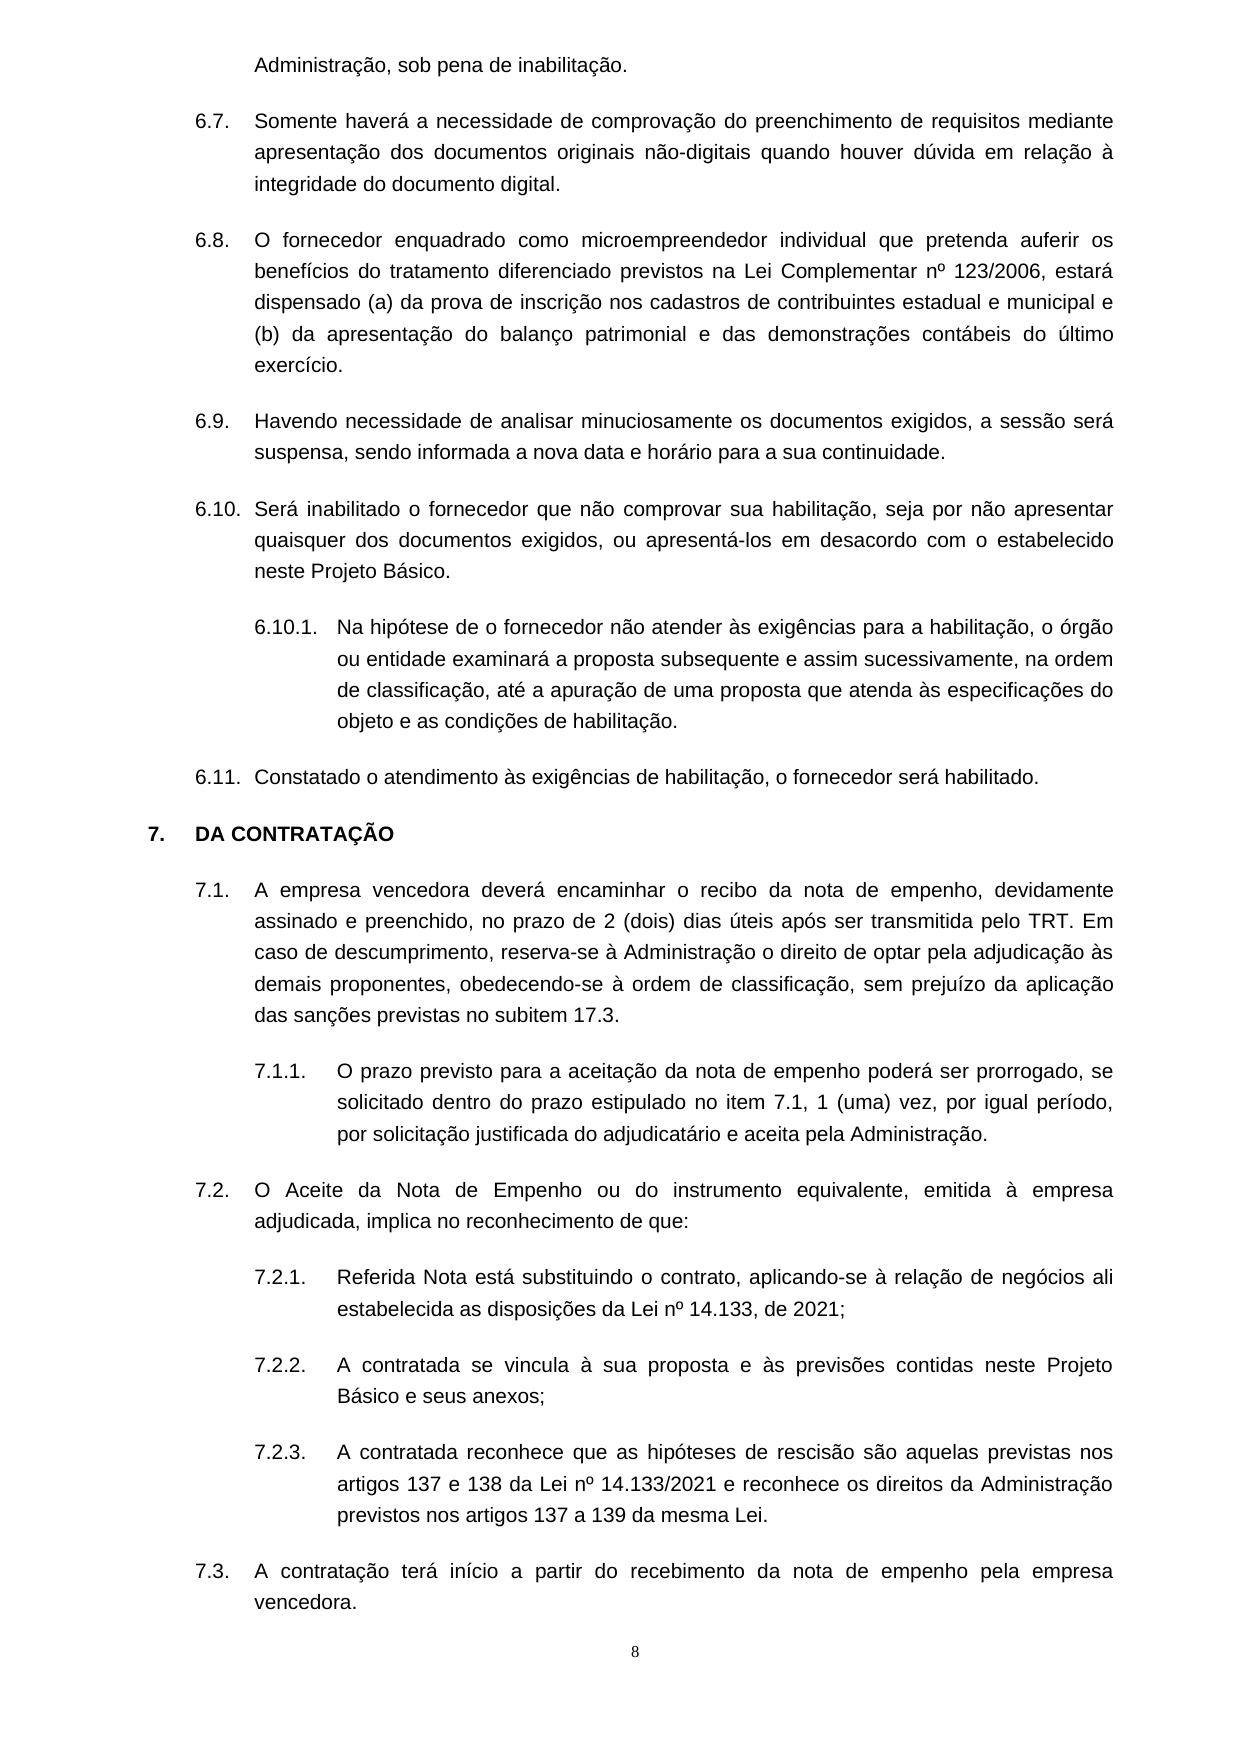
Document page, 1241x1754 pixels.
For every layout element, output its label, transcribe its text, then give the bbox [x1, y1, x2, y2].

list Na hipótese de o fornecedor não atender às exigências para a habilitação, o órgão ou entidade examinará a proposta subsequente e assim sucessivamente, na ordem de classificação, até a apuração de uma proposta que atenda às especificações do objeto e as condições de habilitação. [254, 610, 1115, 735]
list Será inabilitado o fornecedor que não comprovar sua habilitação, seja por não apresentar quaisquer dos documentos exigidos, ou apresentá-los em desacordo com o estabelecido neste Projeto Básico. [195, 491, 1115, 585]
list Referida Nota está substituindo o contrato, aplicando-se à relação de negócios ali estabelecida as disposições da Lei nº 14.133, de 2021; [254, 1260, 1115, 1322]
list Administração, sob pena de inabilitação. [195, 47, 1115, 78]
list Constatado o atendimento às exigências de habilitação, o fornecedor será habilitado. [195, 760, 1115, 791]
list Somente haverá a necessidade de comprovação do preenchimento de requisitos mediante apresentação dos documentos originais não-digitais quando houver dúvida em relação à integridade do documento digital. [195, 103, 1115, 197]
list A contratada se vincula à sua proposta e às previsões contidas neste Projeto Básico e seus anexos; [254, 1347, 1115, 1410]
list A contratação terá início a partir do recebimento da nota de empenho pela empresa vencedora. [195, 1553, 1115, 1616]
list DA CONTRATAÇÃO [148, 816, 1115, 847]
list O prazo previsto para a aceitação da nota de empenho poderá ser prorrogado, se solicitado dentro do prazo estipulado no item 7.1, 1 (uma) vez, por igual período, por solicitação justificada do adjudicatário e aceita pela Administração. [254, 1053, 1115, 1147]
list Havendo necessidade de analisar minuciosamente os documentos exigidos, a sessão será suspensa, sendo informada a nova data e horário para a sua continuidade. [195, 403, 1115, 466]
list O Aceite da Nota de Empenho ou do instrumento equivalente, emitida à empresa adjudicada, implica no reconhecimento de que: [195, 1172, 1115, 1235]
list A empresa vencedora deverá encaminhar o recibo da nota de empenho, devidamente assinado e preenchido, no prazo de 2 (dois) dias úteis após ser transmitida pelo TRT. Em caso de descumprimento, reserva-se à Administração o direito de optar pela adjudicação às demais proponentes, obedecendo-se à ordem de classificação, sem prejuízo da aplicação das sanções previstas no subitem 17.3. [195, 872, 1115, 1028]
list A contratada reconhece que as hipóteses de rescisão são aquelas previstas nos artigos 137 e 138 da Lei nº 14.133/2021 e reconhece os direitos da Administração previstos nos artigos 137 a 139 da mesma Lei. [254, 1435, 1115, 1528]
list O fornecedor enquadrado como microempreendedor individual que pretenda auferir os benefícios do tratamento diferenciado previstos na Lei Complementar nº 123/2006, estará dispensado (a) da prova de inscrição nos cadastros de contribuintes estadual e municipal e (b) da apresentação do balanço patrimonial e das demonstrações contábeis do último exercício. [195, 222, 1115, 378]
